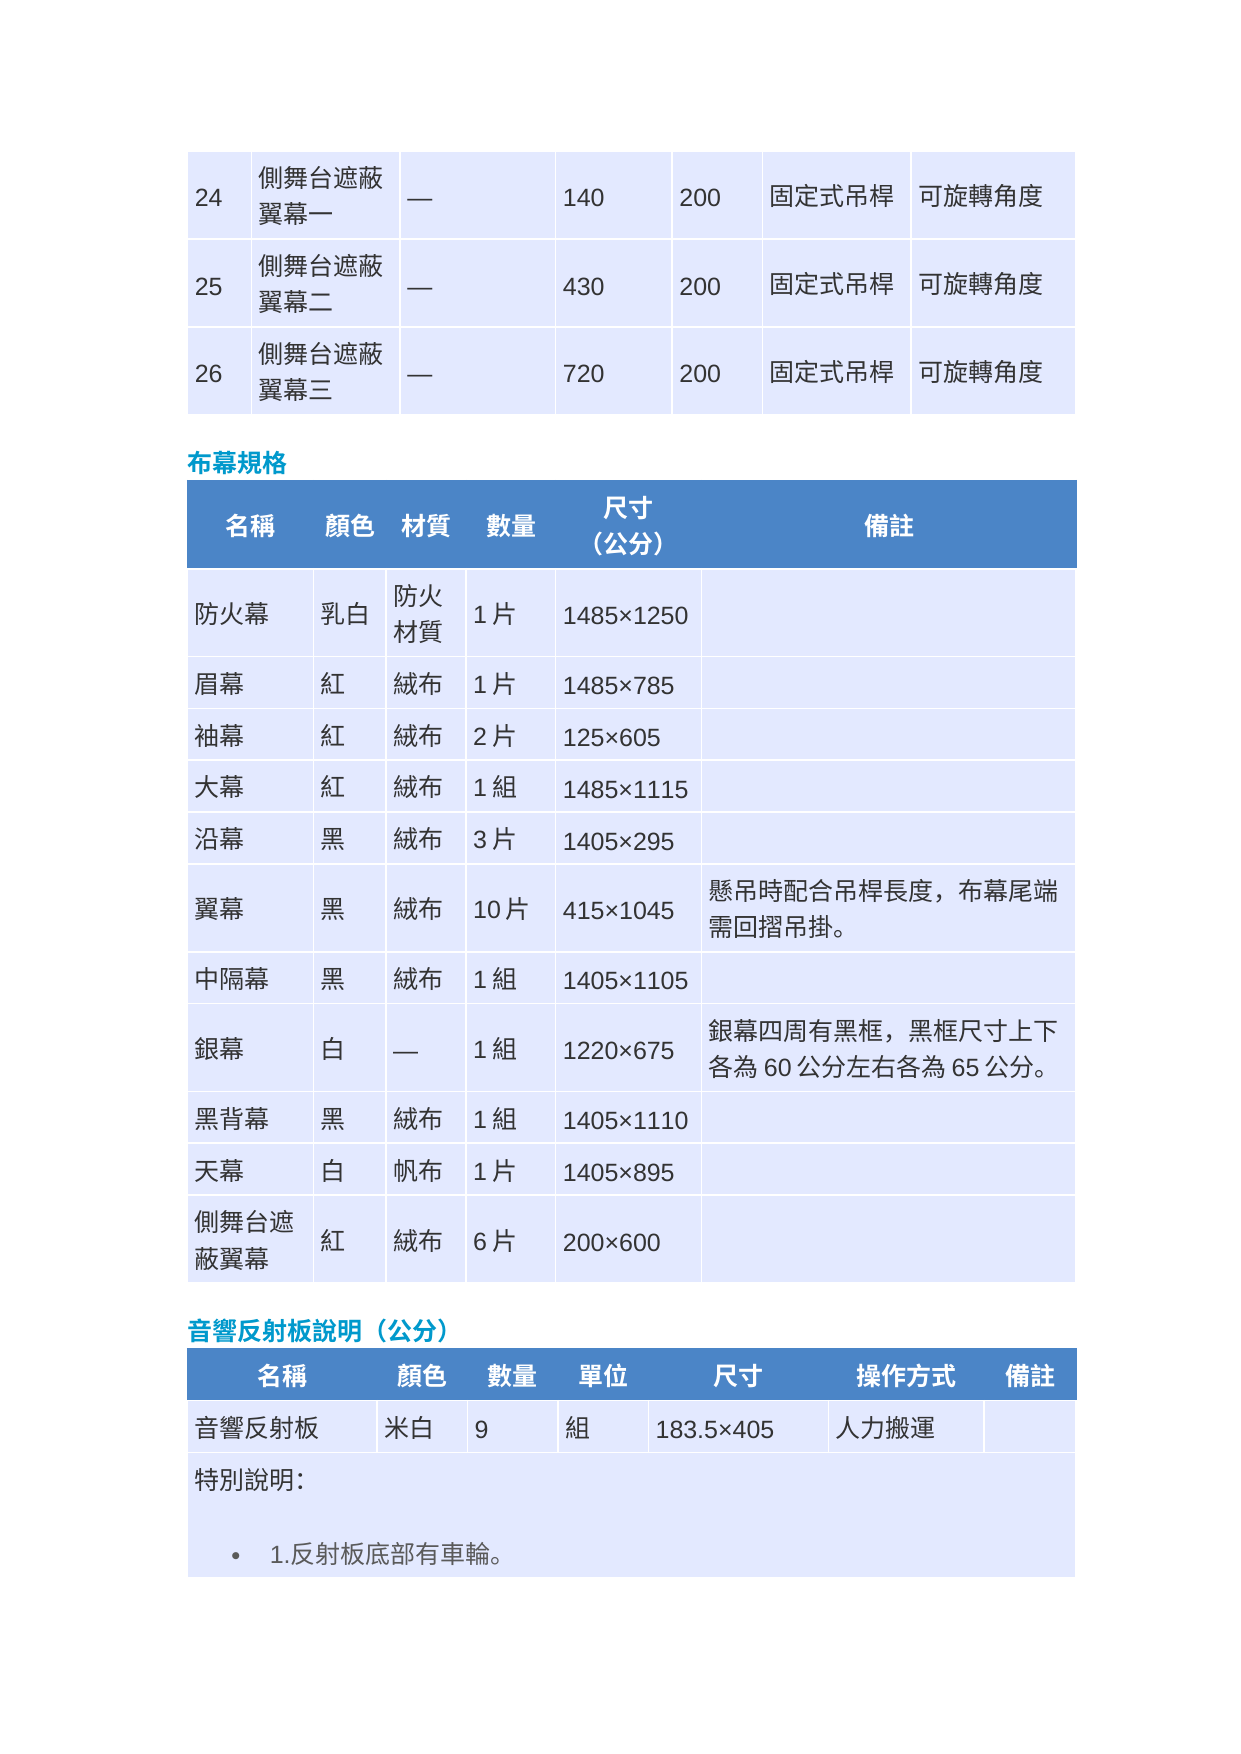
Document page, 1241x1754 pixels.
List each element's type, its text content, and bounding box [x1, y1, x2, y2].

table_cell 1組 [467, 1004, 555, 1091]
table_cell 200×600 [556, 1196, 701, 1282]
table_cell 10片 [467, 865, 555, 951]
table_cell 防火材質 [387, 570, 465, 656]
table_header 顏色 [314, 481, 385, 568]
text 布幕規格 [187, 443, 1053, 480]
table_cell 25 [188, 240, 251, 326]
table_cell 1405×1105 [556, 953, 701, 1003]
table_cell — [401, 240, 555, 326]
table_header 操作方式 [829, 1350, 983, 1400]
table_cell 袖幕 [188, 709, 313, 759]
table_header 顏色 [378, 1350, 467, 1400]
table_cell 銀幕 [188, 1004, 313, 1091]
table_cell 乳白 [314, 570, 385, 656]
table_cell 固定式吊桿 [763, 240, 910, 326]
table_cell 1組 [467, 1092, 555, 1142]
table_header 備註 [985, 1350, 1075, 1400]
table_cell 1485×785 [556, 657, 701, 708]
table_cell 黑 [314, 1092, 385, 1142]
table_cell 紅 [314, 657, 385, 708]
table_cell 眉幕 [188, 657, 313, 708]
table_header 數量 [468, 1350, 557, 1400]
table_cell 26 [188, 328, 251, 414]
table_cell [702, 1092, 1075, 1142]
table_cell 可旋轉角度 [912, 152, 1075, 238]
table_cell [702, 709, 1075, 759]
table_cell 可旋轉角度 [912, 328, 1075, 414]
table_cell 黑背幕 [188, 1092, 313, 1142]
table_cell 固定式吊桿 [763, 152, 910, 238]
table_cell 絨布 [387, 761, 465, 811]
table_cell [702, 657, 1075, 708]
table_cell [702, 1196, 1075, 1282]
table_cell 黑 [314, 813, 385, 863]
table_cell 紅 [314, 761, 385, 811]
table_cell 200 [673, 152, 762, 238]
table_cell 帆布 [387, 1144, 465, 1194]
table_cell — [401, 328, 555, 414]
table_cell [702, 1144, 1075, 1194]
table_cell 1485×1115 [556, 761, 701, 811]
table_cell 米白 [378, 1401, 467, 1452]
table_cell 9 [468, 1401, 557, 1452]
table_cell — [401, 152, 555, 238]
table_cell 沿幕 [188, 813, 313, 863]
table_cell 組 [559, 1401, 648, 1452]
table_cell 1405×1110 [556, 1092, 701, 1142]
table_cell 翼幕 [188, 865, 313, 951]
table_cell 懸吊時配合吊桿長度，布幕尾端需回摺吊掛。 [702, 865, 1075, 951]
table_cell 紅 [314, 709, 385, 759]
table_cell 防火幕 [188, 570, 313, 656]
table_cell 3片 [467, 813, 555, 863]
table_cell 側舞台遮蔽翼幕三 [252, 328, 399, 414]
table_cell 黑 [314, 953, 385, 1003]
table_header 名稱 [188, 1350, 376, 1400]
table_cell 銀幕四周有黑框，黑框尺寸上下各為60公分左右各為65公分。 [702, 1004, 1075, 1091]
table_cell 絨布 [387, 813, 465, 863]
table_cell 絨布 [387, 657, 465, 708]
table_cell 固定式吊桿 [763, 328, 910, 414]
table_cell 720 [556, 328, 671, 414]
table_cell 200 [673, 240, 762, 326]
table_cell 1片 [467, 657, 555, 708]
table_cell 白 [314, 1144, 385, 1194]
table_cell 黑 [314, 865, 385, 951]
table_cell 430 [556, 240, 671, 326]
table_cell 200 [673, 328, 762, 414]
text 音響反射板說明（公分） [187, 1312, 1053, 1348]
table_cell 絨布 [387, 1092, 465, 1142]
table_cell 大幕 [188, 761, 313, 811]
table_cell 1組 [467, 761, 555, 811]
table_header 材質 [387, 481, 465, 568]
table_cell — [387, 1004, 465, 1091]
table_cell 1405×295 [556, 813, 701, 863]
table_cell 特別說明： 1.反射板底部有車輪。 2.反射板的頂端為一個斜面。 [188, 1453, 1075, 1577]
table_cell 140 [556, 152, 671, 238]
table_cell 24 [188, 152, 251, 238]
table_cell 紅 [314, 1196, 385, 1282]
table_cell 絨布 [387, 865, 465, 951]
table_cell 1片 [467, 1144, 555, 1194]
table_header 單位 [559, 1350, 648, 1400]
table_cell 側舞台遮蔽翼幕一 [252, 152, 399, 238]
table_cell [985, 1401, 1075, 1452]
table_cell [702, 761, 1075, 811]
table_cell 中隔幕 [188, 953, 313, 1003]
table_cell 1片 [467, 570, 555, 656]
table_cell 1組 [467, 953, 555, 1003]
table_header 數量 [467, 481, 555, 568]
table_cell 可旋轉角度 [912, 240, 1075, 326]
table_cell 183.5×405 [649, 1401, 828, 1452]
table_cell 人力搬運 [829, 1401, 983, 1452]
table_cell 1405×895 [556, 1144, 701, 1194]
table_header 名稱 [188, 481, 313, 568]
table_cell 音響反射板 [188, 1401, 376, 1452]
table_header 備註 [702, 481, 1075, 568]
table_cell 125×605 [556, 709, 701, 759]
table_cell 絨布 [387, 709, 465, 759]
table_cell 白 [314, 1004, 385, 1091]
table_cell 1485×1250 [556, 570, 701, 656]
table_cell [702, 813, 1075, 863]
table_cell [702, 953, 1075, 1003]
table_cell 415×1045 [556, 865, 701, 951]
table_cell 側舞台遮蔽翼幕二 [252, 240, 399, 326]
table_cell [702, 570, 1075, 656]
table_cell 2片 [467, 709, 555, 759]
table_header 尺寸 （公分） [556, 481, 701, 568]
table_cell 天幕 [188, 1144, 313, 1194]
table_header 尺寸 [649, 1350, 828, 1400]
table_cell 側舞台遮蔽翼幕 [188, 1196, 313, 1282]
table_cell 絨布 [387, 1196, 465, 1282]
table_cell 1220×675 [556, 1004, 701, 1091]
table_cell 絨布 [387, 953, 465, 1003]
table_cell 6片 [467, 1196, 555, 1282]
